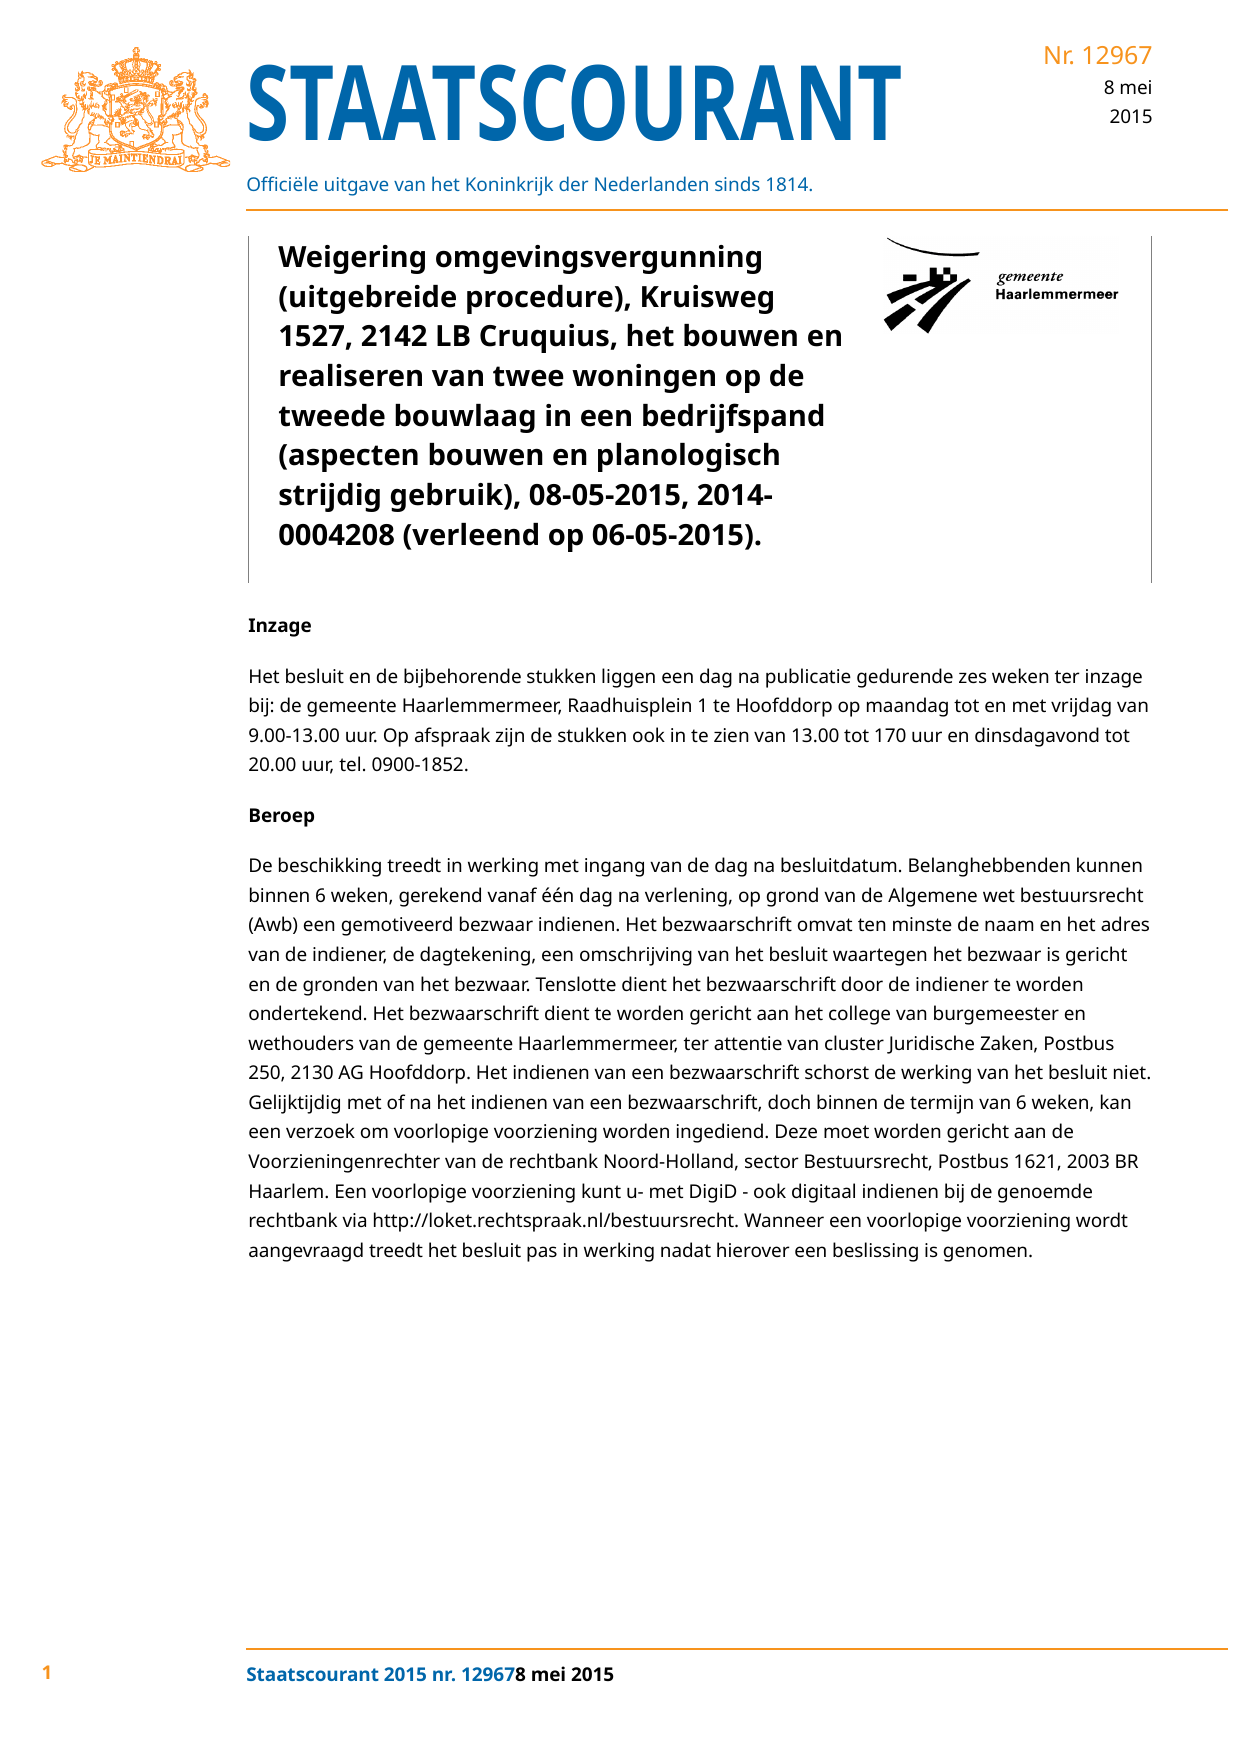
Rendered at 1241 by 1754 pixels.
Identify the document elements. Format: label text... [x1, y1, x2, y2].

picture [882, 236, 1119, 334]
text De beschikking treedt in werking met ingang van de dag na besluitdatum. Belanghebbenden kunnen binnen 6 weken, gerekend vanaf één dag na verlening, op grond van de Algemene wet bestuursrecht (Awb) een gemotiveerd bezwaar indienen. Het bezwaarschrift omvat ten minste de naam en het adres van de indiener, de dagtekening, een omschrijving van het besluit waartegen het bezwaar is gericht en de gronden van het bezwaar. Tenslotte dient het bezwaarschrift door de indiener te worden ondertekend. Het bezwaarschrift dient te worden gericht aan het college van burgemeester en wethouders van de gemeente Haarlemmermeer, ter attentie van cluster Juridische Zaken, Postbus 250, 2130 AG Hoofddorp. Het indienen van een bezwaarschrift schorst de werking van het besluit niet. Gelijktijdig met of na het indienen van een bezwaarschrift, doch binnen de termijn van 6 weken, kan een verzoek om voorlopige voorziening worden ingediend. Deze moet worden gericht aan de Voorzieningenrechter van de rechtbank Noord-Holland, sector Bestuursrecht, Postbus 1621, 2003 BR Haarlem. Een voorlopige voorziening kunt u- met DigiD - ook digitaal indienen bij de genoemde rechtbank via http://loket.rechtspraak.nl/bestuursrecht. Wanneer een voorlopige voorziening wordt aangevraagd treedt het besluit pas in werking nadat hierover een beslissing is genomen. [248, 852, 1152, 1263]
picture [41, 47, 231, 172]
text Beroep [248, 802, 1152, 828]
table_header Weigering omgevingsvergunning (uitgebreide procedure), Kruisweg 1527, 2142 LB Cruquius, het bouwen en realiseren van twee woningen op de tweede bouwlaag in een bedrijfspand (aspecten bouwen en planologisch strijdig gebruik), 08-05-2015, 2014-0004208 (verleend op 06-05-2015). [249, 236, 850, 583]
table_header [850, 236, 1151, 583]
text Het besluit en de bijbehorende stukken liggen een dag na publicatie gedurende zes weken ter inzage bij: de gemeente Haarlemmermeer, Raadhuisplein 1 te Hoofddorp op maandag tot en met vrijdag van 9.00-13.00 uur. Op afspraak zijn de stukken ook in te zien van 13.00 tot 170 uur en dinsdagavond tot 20.00 uur, tel. 0900-1852. [248, 663, 1152, 777]
text Inzage [248, 612, 1152, 638]
